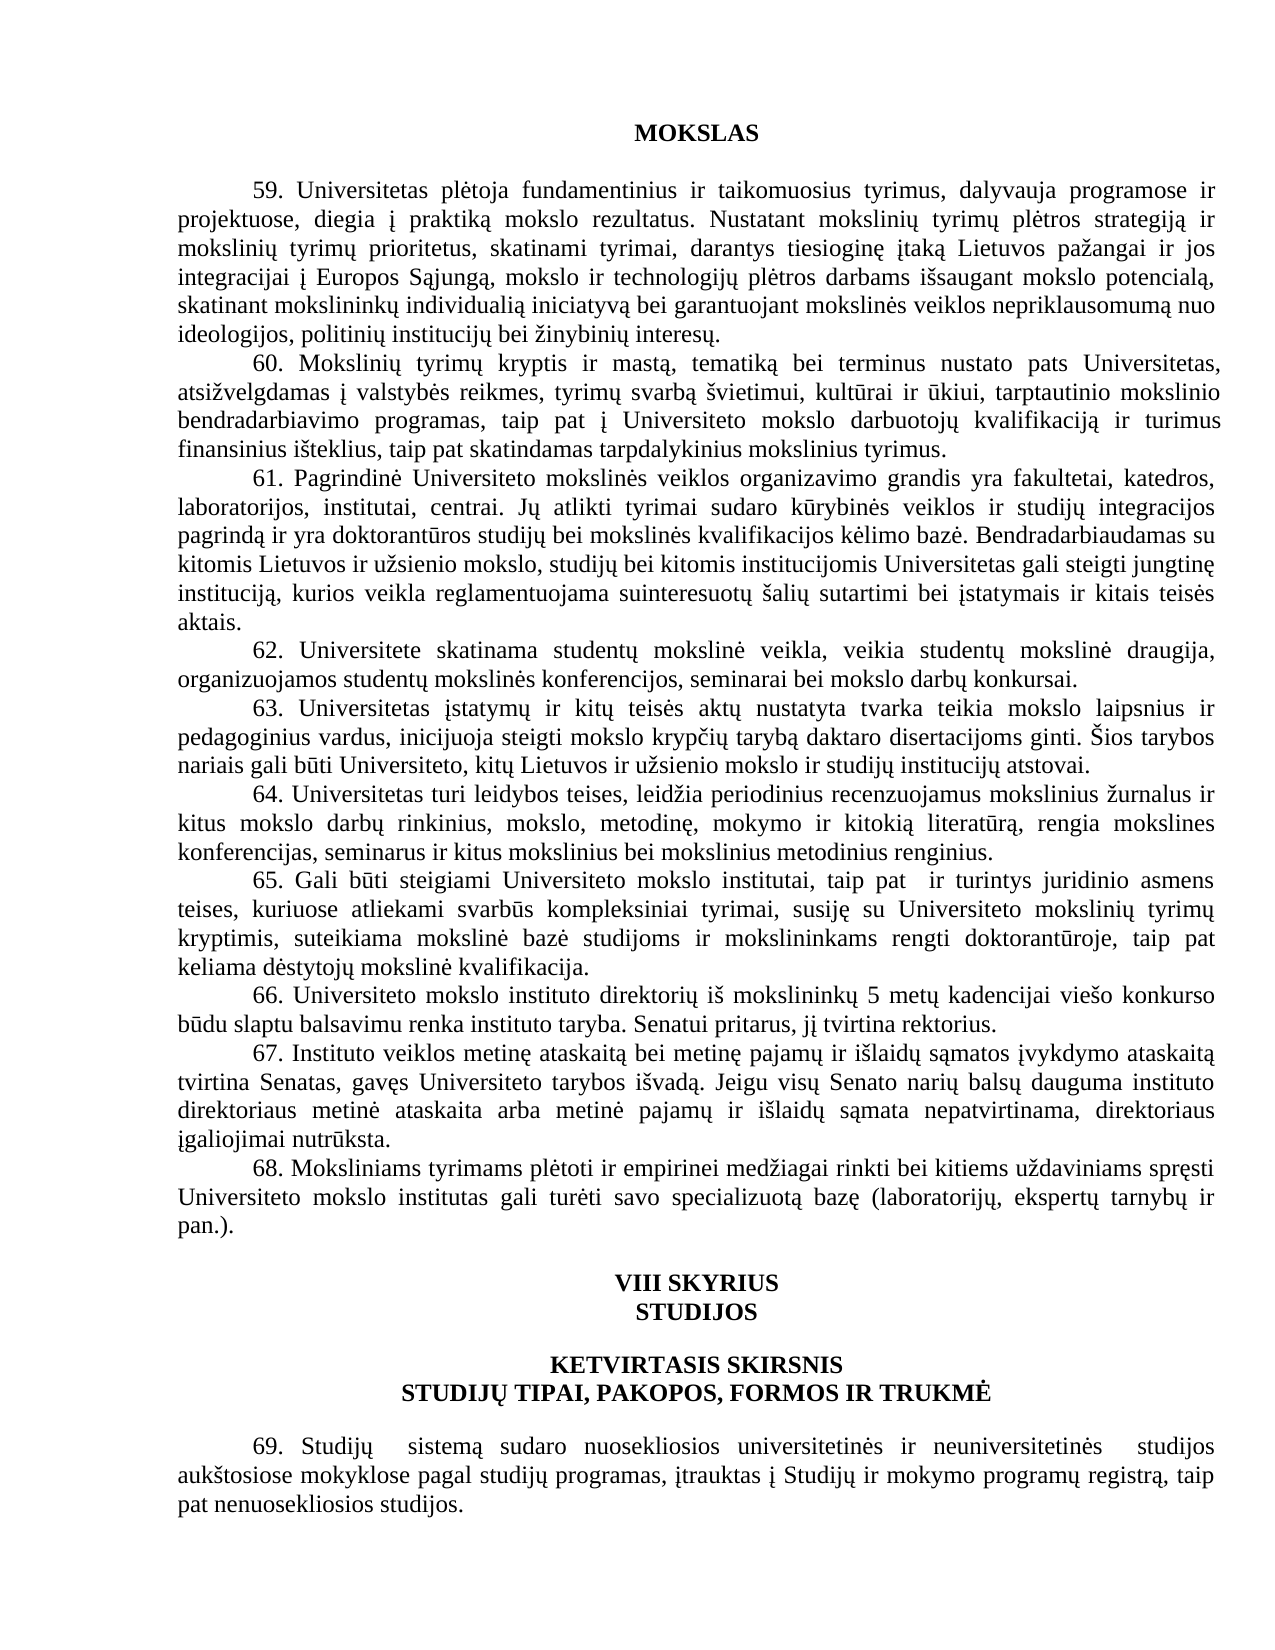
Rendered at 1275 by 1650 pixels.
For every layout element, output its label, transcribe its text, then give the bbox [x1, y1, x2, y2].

text 66. Universiteto mokslo instituto direktorių iš mokslininkų 5 metų kadencijai viešo konkurso būdu slaptu balsavimu renka instituto taryba. Senatui pritarus, jį tvirtina rektorius. [177, 981, 1216, 1038]
text MOKSLAS [177, 118, 1216, 147]
text 59. Universitetas plėtoja fundamentinius ir taikomuosius tyrimus, dalyvauja programose ir projektuose, diegia į praktiką mokslo rezultatus. Nustatant mokslinių tyrimų plėtros strategiją ir mokslinių tyrimų prioritetus, skatinami tyrimai, darantys tiesioginę įtaką Lietuvos pažangai ir jos integracijai į Europos Sąjungą, mokslo ir technologijų plėtros darbams išsaugant mokslo potencialą, skatinant mokslininkų individualią iniciatyvą bei garantuojant mokslinės veiklos nepriklausomumą nuo ideologijos, politinių institucijų bei žinybinių interesų. [177, 176, 1216, 348]
text STUDIJOS [177, 1297, 1216, 1326]
text 64. Universitetas turi leidybos teises, leidžia periodinius recenzuojamus mokslinius žurnalus ir kitus mokslo darbų rinkinius, mokslo, metodinę, mokymo ir kitokią literatūrą, rengia mokslines konferencijas, seminarus ir kitus mokslinius bei mokslinius metodinius renginius. [177, 779, 1216, 866]
text 62. Universitete skatinama studentų mokslinė veikla, veikia studentų mokslinė draugija, organizuojamos studentų mokslinės konferencijos, seminarai bei mokslo darbų konkursai. [177, 636, 1216, 693]
text Studijų tipai, pakopos, formos ir trukmė [177, 1378, 1216, 1407]
text 65. Gali būti steigiami Universiteto mokslo institutai, taip pat ir turintys juridinio asmens teises, kuriuose atliekami svarbūs kompleksiniai tyrimai, susiję su Universiteto mokslinių tyrimų kryptimis, suteikiama mokslinė bazė studijoms ir mokslininkams rengti doktorantūroje, taip pat keliama dėstytojų mokslinė kvalifikacija. [177, 866, 1216, 981]
text 67. Instituto veiklos metinę ataskaitą bei metinę pajamų ir išlaidų sąmatos įvykdymo ataskaitą tvirtina Senatas, gavęs Universiteto tarybos išvadą. Jeigu visų Senato narių balsų dauguma instituto direktoriaus metinė ataskaita arba metinė pajamų ir išlaidų sąmata nepatvirtinama, direktoriaus įgaliojimai nutrūksta. [177, 1038, 1216, 1153]
text VIII SKYRIUS [177, 1268, 1216, 1297]
text 68. Moksliniams tyrimams plėtoti ir empirinei medžiagai rinkti bei kitiems uždaviniams spręsti Universiteto mokslo institutas gali turėti savo specializuotą bazę (laboratorijų, ekspertų tarnybų ir pan.). [177, 1153, 1216, 1239]
text KETVIRTASIS SKIRSNIS [177, 1350, 1216, 1378]
text 69. Studijų sistemą sudaro nuosekliosios universitetinės ir neuniversitetinės studijos aukštosiose mokyklose pagal studijų programas, įtrauktas į Studijų ir mokymo programų registrą, taip pat nenuosekliosios studijos. [177, 1431, 1216, 1517]
text 63. Universitetas įstatymų ir kitų teisės aktų nustatyta tvarka teikia mokslo laipsnius ir pedagoginius vardus, inicijuoja steigti mokslo krypčių tarybą daktaro disertacijoms ginti. Šios tarybos nariais gali būti Universiteto, kitų Lietuvos ir užsienio mokslo ir studijų institucijų atstovai. [177, 693, 1216, 779]
text 60. Mokslinių tyrimų kryptis ir mastą, tematiką bei terminus nustato pats Universitetas, atsižvelgdamas į valstybės reikmes, tyrimų svarbą švietimui, kultūrai ir ūkiui, tarptautinio mokslinio bendradarbiavimo programas, taip pat į Universiteto mokslo darbuotojų kvalifikaciją ir turimus finansinius išteklius, taip pat skatindamas tarpdalykinius mokslinius tyrimus. [177, 348, 1222, 463]
text 61. Pagrindinė Universiteto mokslinės veiklos organizavimo grandis yra fakultetai, katedros, laboratorijos, institutai, centrai. Jų atlikti tyrimai sudaro kūrybinės veiklos ir studijų integracijos pagrindą ir yra doktorantūros studijų bei mokslinės kvalifikacijos kėlimo bazė. Bendradarbiaudamas su kitomis Lietuvos ir užsienio mokslo, studijų bei kitomis institucijomis Universitetas gali steigti jungtinę instituciją, kurios veikla reglamentuojama suinteresuotų šalių sutartimi bei įstatymais ir kitais teisės aktais. [177, 463, 1216, 636]
